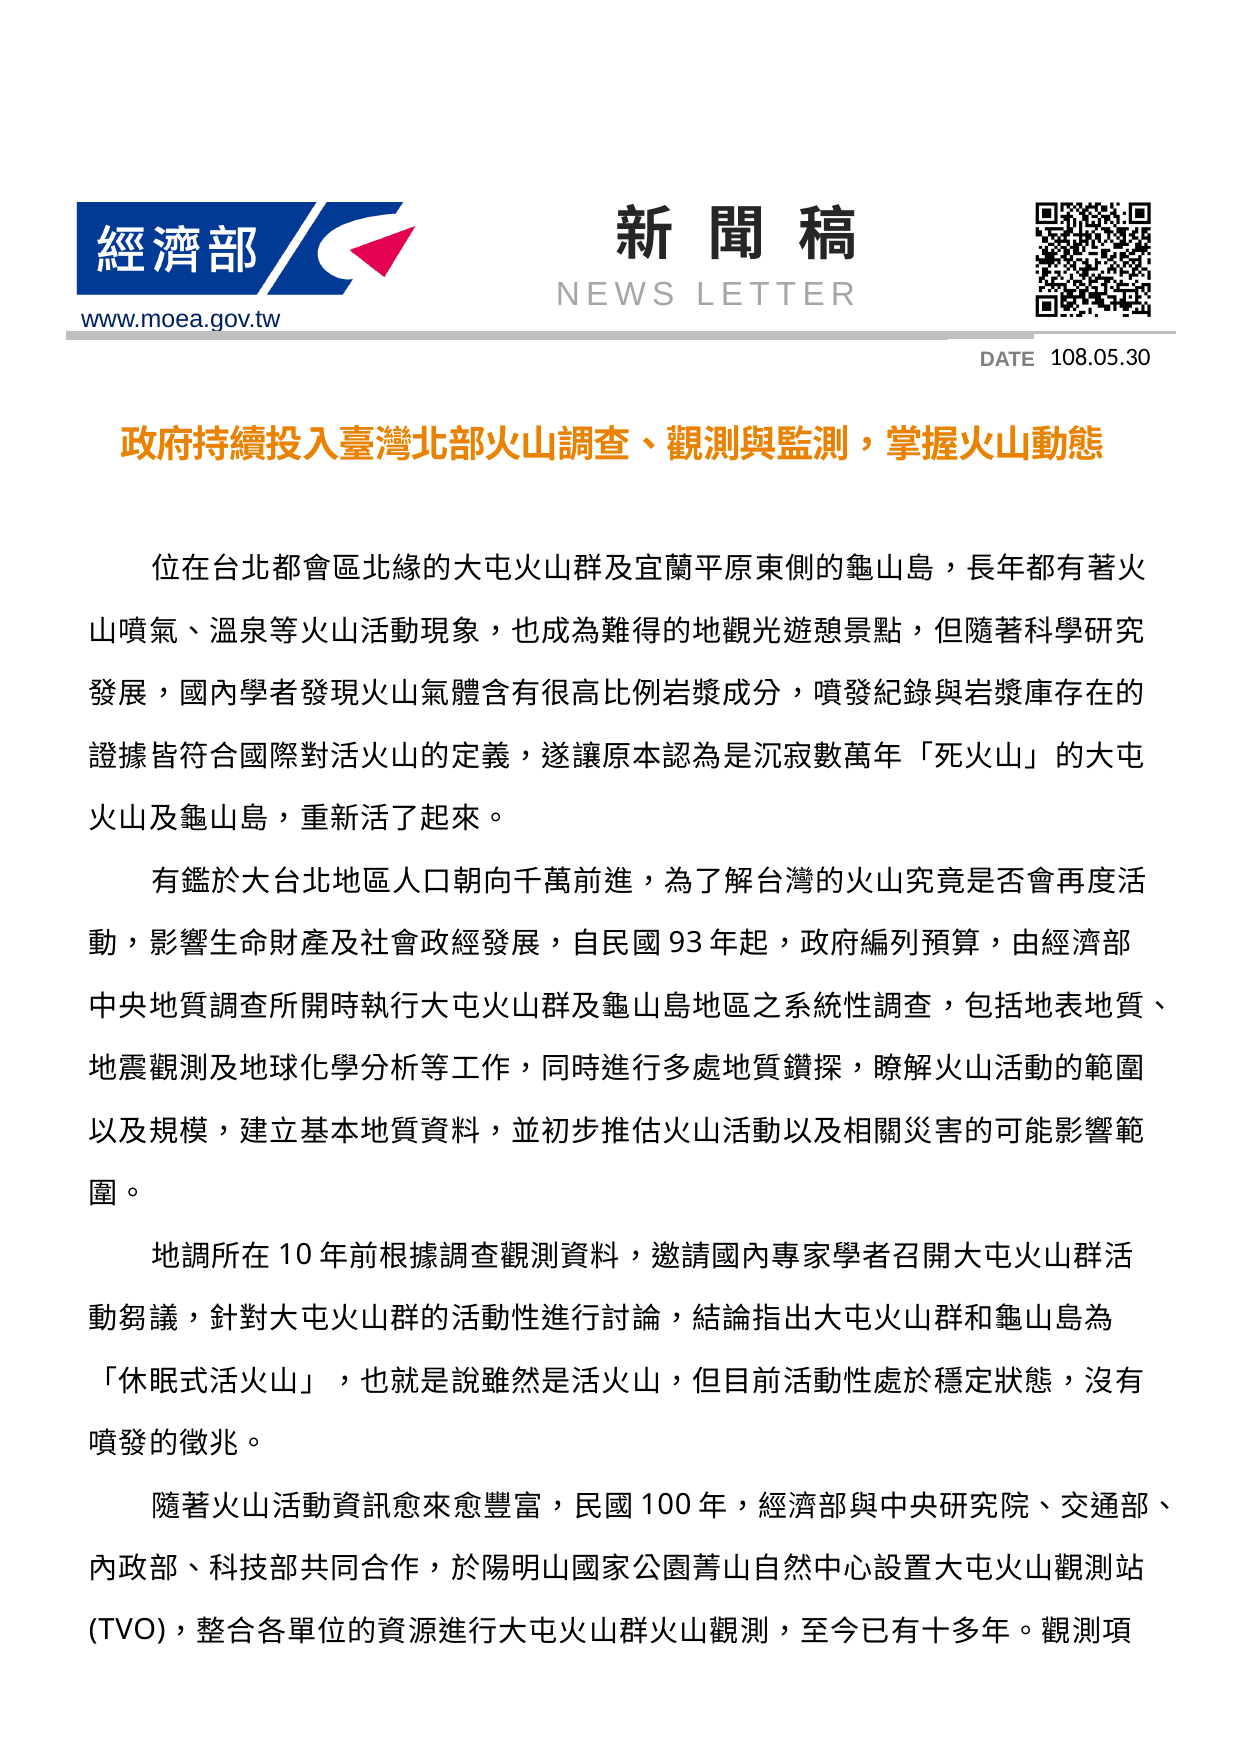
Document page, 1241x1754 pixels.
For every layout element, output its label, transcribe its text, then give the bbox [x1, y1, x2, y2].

text 位在台北都會區北緣的大屯火山群及宜蘭平原東側的龜山島，長年都有著火山噴氣、溫泉等火山活動現象，也成為難得的地觀光遊憩景點，但隨著科學研究發展，國內學者發現火山氣體含有很高比例岩漿成分，噴發紀錄與岩漿庫存在的證據皆符合國際對活火山的定義，遂讓原本認為是沉寂數萬年「死火山」的大屯火山及龜山島，重新活了起來。 [88, 524, 1152, 837]
text 政府持續投入臺灣北部火山調查、觀測與監測，掌握火山動態 [103, 399, 1122, 462]
text 有鑑於大台北地區人口朝向千萬前進，為了解台灣的火山究竟是否會再度活動，影響生命財產及社會政經發展，自民國93年起，政府編列預算，由經濟部中央地質調查所開時執行大屯火山群及龜山島地區之系統性調查，包括地表地質、地震觀測及地球化學分析等工作，同時進行多處地質鑽探，瞭解火山活動的範圍以及規模，建立基本地質資料，並初步推估火山活動以及相關災害的可能影響範圍。 [88, 837, 1152, 1212]
text 隨著火山活動資訊愈來愈豐富，民國100年，經濟部與中央研究院、交通部、內政部、科技部共同合作，於陽明山國家公園菁山自然中心設置大屯火山觀測站 (TVO)，整合各單位的資源進行大屯火山群火山觀測，至今已有十多年。觀測項目包括微震、溫泉水質、火山氣體、地溫以及地表變形觀測等，並配合定期的地表地質調查瞭解大屯火山活動現況，資料經整合分析後，用以進行火山岩漿庫與活動性研究。 [88, 1462, 1152, 1649]
text 108.05.30 [1049, 341, 1202, 372]
text 地調所在10年前根據調查觀測資料，邀請國內專家學者召開大屯火山群活動芻議，針對大屯火山群的活動性進行討論，結論指出大屯火山群和龜山島為「休眠式活火山」，也就是說雖然是活火山，但目前活動性處於穩定狀態，沒有噴發的徵兆。 [88, 1212, 1152, 1462]
